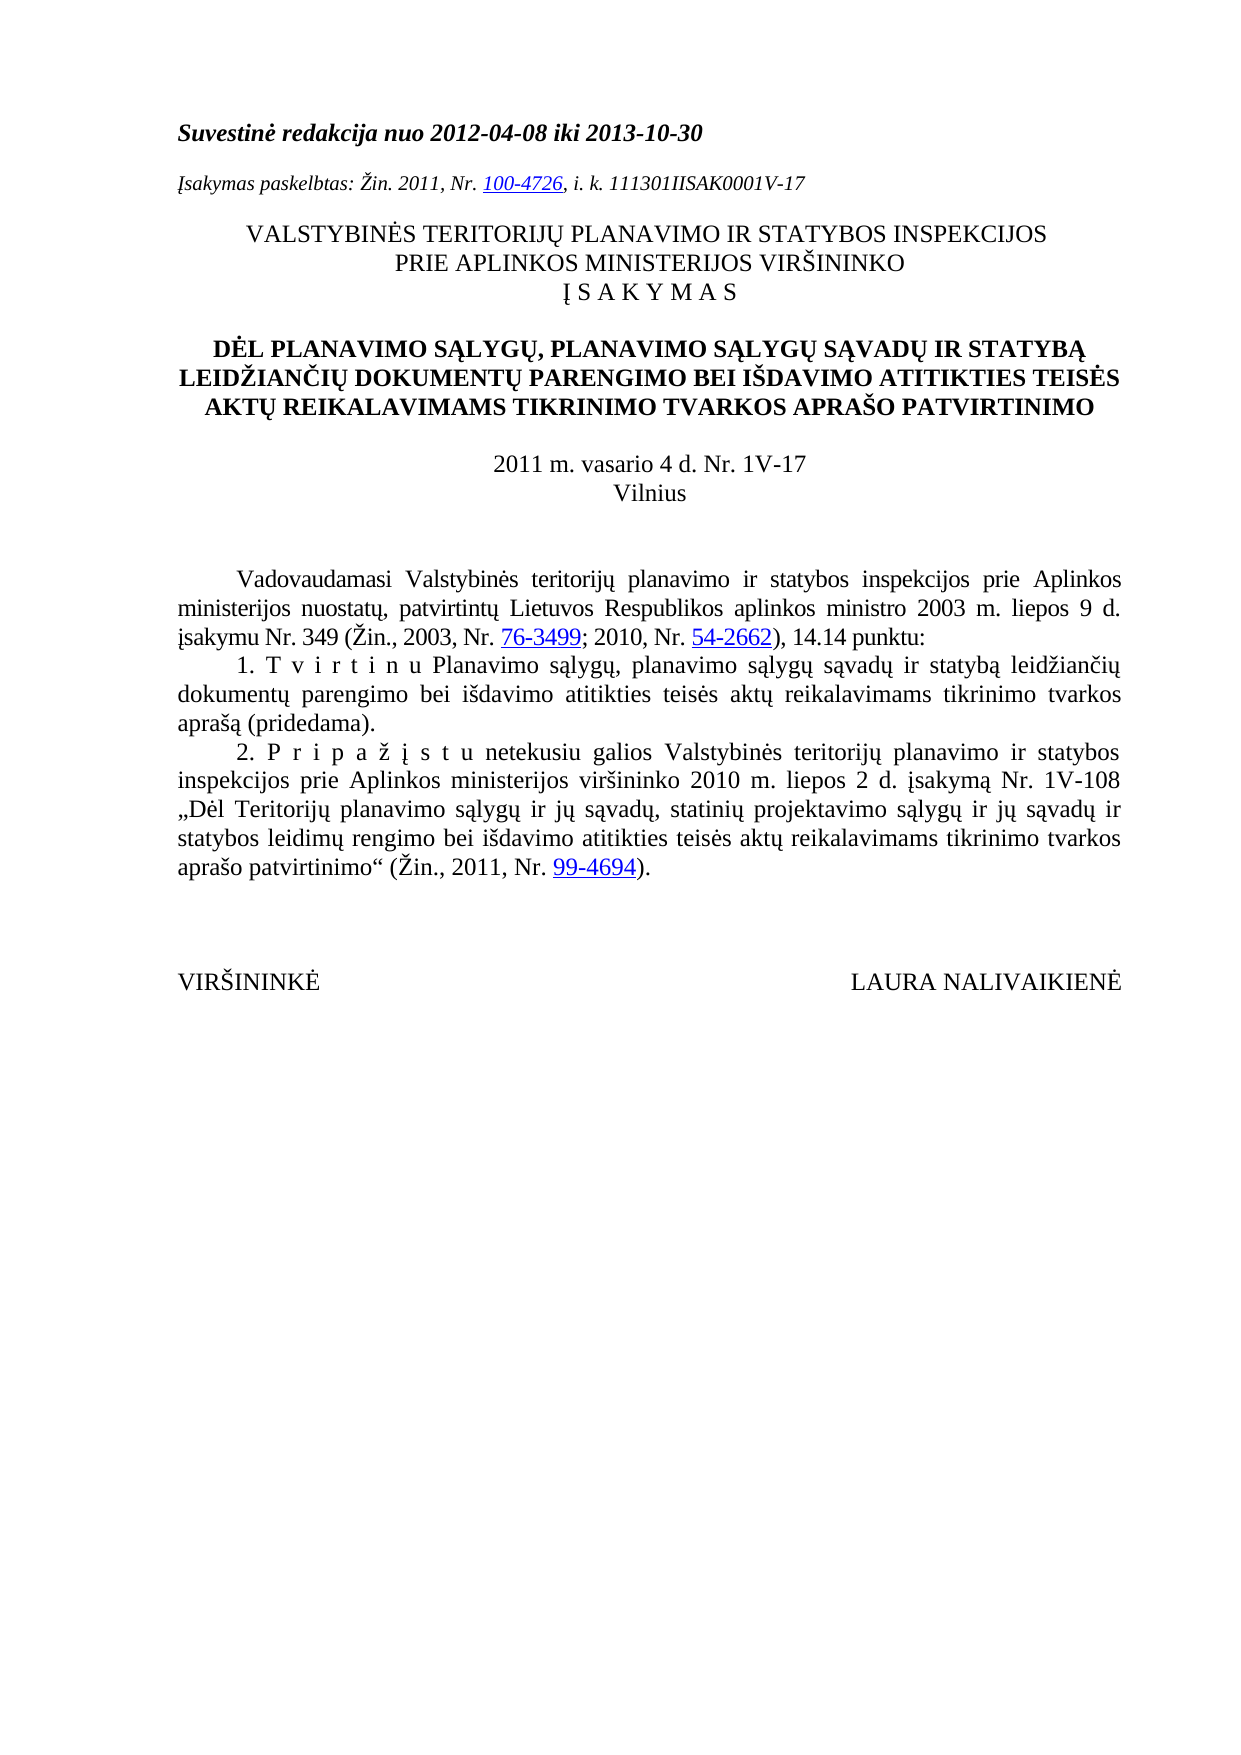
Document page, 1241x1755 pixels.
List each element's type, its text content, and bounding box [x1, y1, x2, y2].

text Įsakymas paskelbtas: Žin. 2011, Nr. 100-4726, i. k. 111301IISAK0001V-17 [177, 171, 1122, 195]
text dėl PLANAVIMO SĄLYGŲ, PLANAVIMO SĄLYGŲ SĄVADŲ IR STATYBĄ LEIDŽIANČIŲ DOKUMENTŲ PARENGIMO BEI IŠDAVIMO ATITIKTIES TEISĖS AKTŲ REIKALAVIMAMS TIKRINIMO TVARKOS aprašo patvirtinimo [177, 334, 1122, 420]
text prie aplinkos ministerijos viršininkO [177, 248, 1122, 277]
text Vilnius [177, 478, 1122, 507]
text 2. P r i p a ž į s t u netekusiu galios Valstybinės teritorijų planavimo ir statybos inspekcijos prie Aplinkos ministerijos viršininko 2010 m. liepos 2 d. įsakymą Nr. 1V-108 „Dėl Teritorijų planavimo sąlygų ir jų sąvadų, statinių projektavimo sąlygų ir jų sąvadų ir statybos leidimų rengimo bei išdavimo atitikties teisės aktų reikalavimams tikrinimo tvarkos aprašo patvirtinimo“ (Žin., 2011, Nr. 99-4694). [177, 737, 1122, 880]
text Į S A K Y M A S [177, 277, 1122, 305]
text Suvestinė redakcija nuo 2012-04-08 iki 2013-10-30 [177, 118, 1122, 147]
text 2011 m. vasario 4 d. Nr. 1V-17 [177, 449, 1122, 478]
text 1. T v i r t i n u Planavimo sąlygų, planavimo sąlygų sąvadų ir statybą leidžiančių dokumentų parengimo bei išdavimo atitikties teisės aktų reikalavimams tikrinimo tvarkos aprašą (pridedama). [177, 650, 1122, 737]
text Viršininkė Laura Nalivaikienė [177, 967, 1122, 995]
text valstybinės teritorijų planavimo ir statybos inspekcijos [177, 219, 1122, 248]
text Vadovaudamasi Valstybinės teritorijų planavimo ir statybos inspekcijos prie Aplinkos ministerijos nuostatų, patvirtintų Lietuvos Respublikos aplinkos ministro 2003 m. liepos 9 d. įsakymu Nr. 349 (Žin., 2003, Nr. 76-3499; 2010, Nr. 54-2662), 14.14 punktu: [177, 564, 1122, 650]
